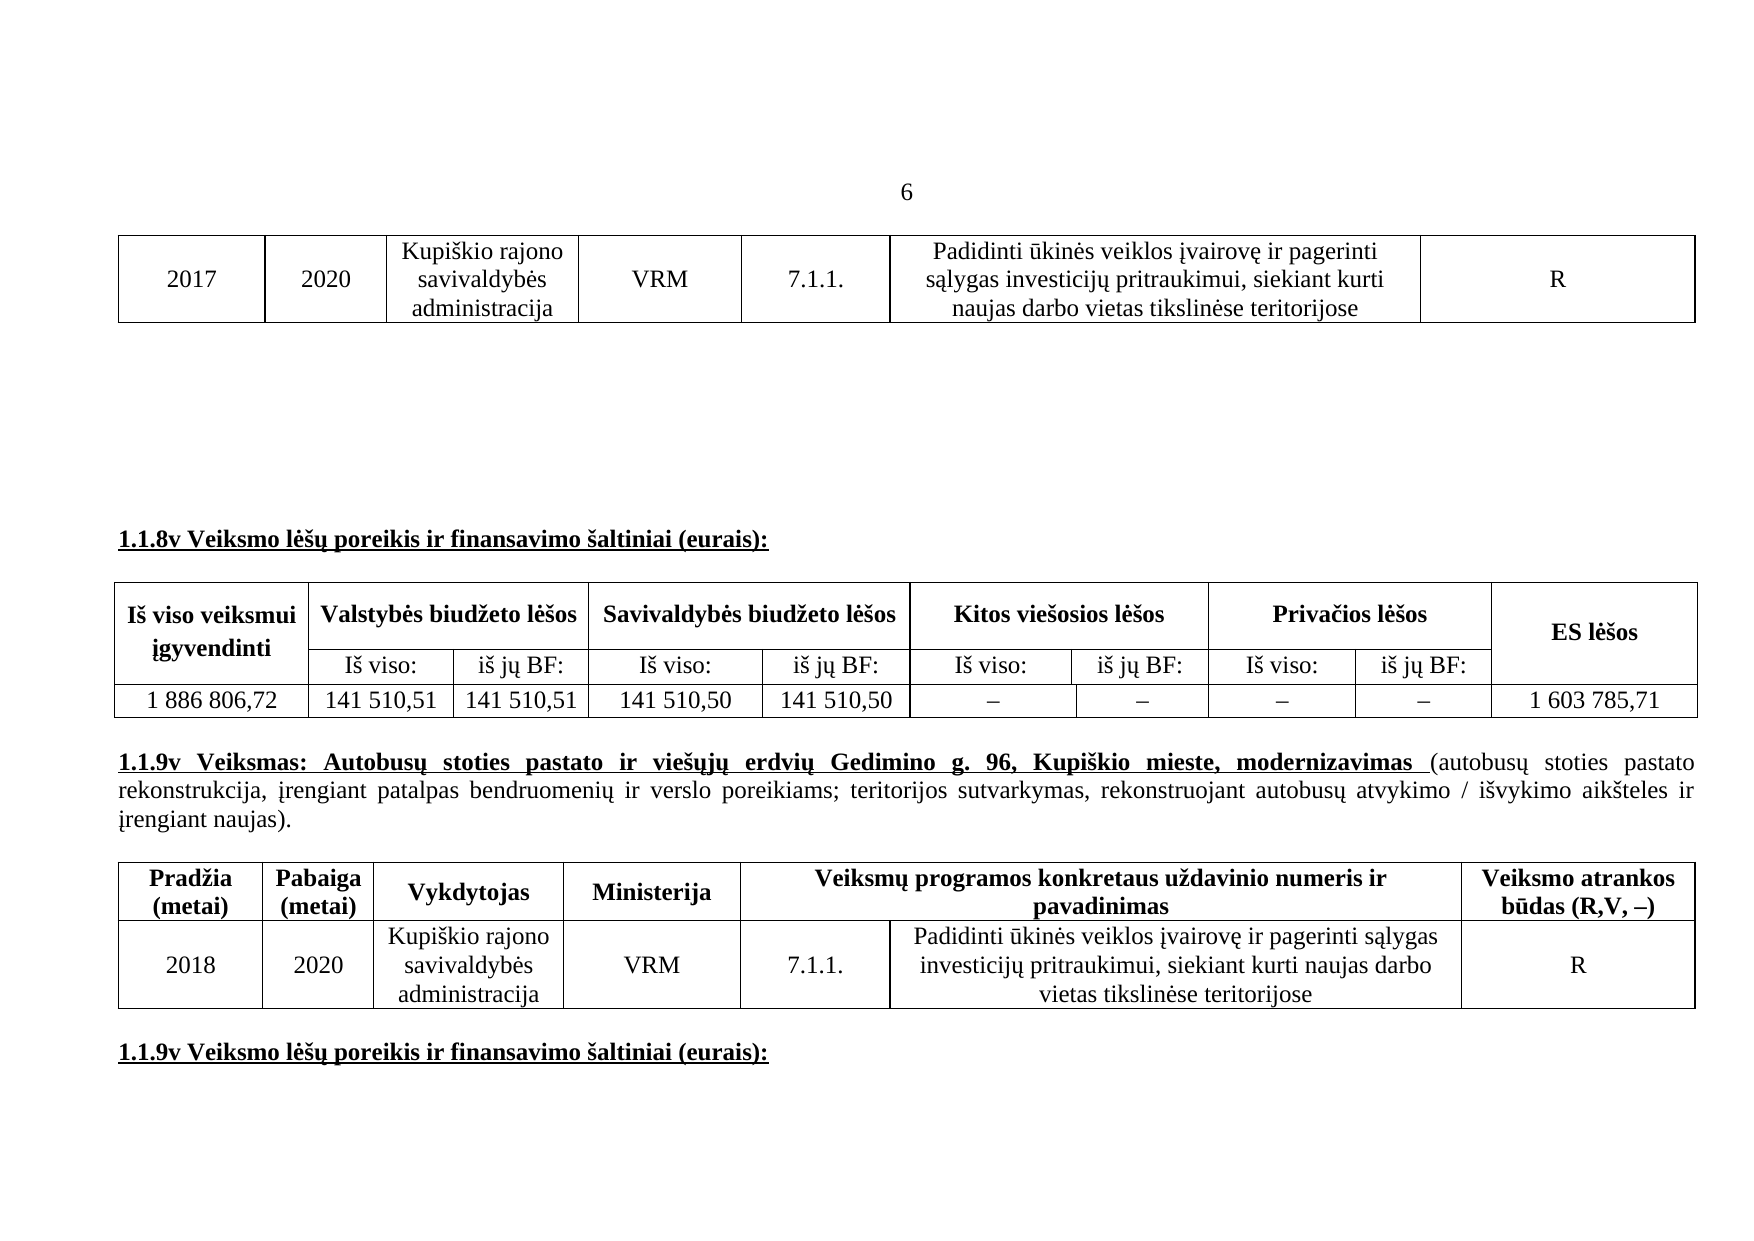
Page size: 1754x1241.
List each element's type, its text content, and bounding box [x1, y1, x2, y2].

table_cell Kupiškio rajono savivaldybės administracija [387, 236, 578, 322]
text 1.1.9v Veiksmas: Autobusų stoties pastato ir viešųjų erdvių Gedimino g. 96, Kupiškio mieste, modernizavimas (autobusų stoties pastato rekonstrukcija, įrengiant patalpas bendruomenių ir verslo poreikiams; teritorijos sutvarkymas, rekonstruojant autobusų atvykimo / išvykimo aikšteles ir įrengiant naujas). [118, 747, 1695, 833]
table_cell Iš viso: [1209, 650, 1355, 684]
table_header Ministerija [564, 863, 740, 920]
table_cell Kupiškio rajono savivaldybės administracija [374, 921, 563, 1007]
table_header ES lėšos [1492, 583, 1697, 684]
table_cell 7.1.1. [742, 236, 889, 322]
table_cell VRM [564, 921, 740, 1007]
table_cell iš jų BF: [1072, 650, 1208, 684]
table_cell Iš viso: [911, 650, 1071, 684]
table_cell VRM [579, 236, 741, 322]
text 1.1.8v Veiksmo lėšų poreikis ir finansavimo šaltiniai (eurais): [118, 524, 1695, 553]
table_cell 2018 [119, 921, 262, 1007]
table_header Veiksmų programos konkretaus uždavinio numeris ir pavadinimas [741, 863, 1461, 920]
table_header Pradžia (metai) [119, 863, 262, 920]
table_cell Padidinti ūkinės veiklos įvairovę ir pagerinti sąlygas investicijų pritraukimui, siekiant kurti naujas darbo vietas tikslinėse teritorijose [891, 921, 1461, 1007]
table_cell – [1209, 685, 1355, 717]
table_cell 7.1.1. [741, 921, 889, 1007]
table_header Pabaiga (metai) [263, 863, 373, 920]
table_header Vykdytojas [374, 863, 563, 920]
table_header Kitos viešosios lėšos [911, 583, 1208, 649]
table_cell Padidinti ūkinės veiklos įvairovę ir pagerinti sąlygas investicijų pritraukimui, siekiant kurti naujas darbo vietas tikslinėse teritorijose [891, 236, 1420, 322]
table_cell Iš viso: [309, 650, 453, 684]
text 1.1.9v Veiksmo lėšų poreikis ir finansavimo šaltiniai (eurais): [118, 1037, 1695, 1066]
table_cell 141 510,51 [309, 685, 453, 717]
table_header Iš viso veiksmui įgyvendinti [115, 583, 308, 684]
table_cell Iš viso: [589, 650, 762, 684]
table_cell – [1356, 685, 1491, 717]
table_cell iš jų BF: [763, 650, 909, 684]
table_header Valstybės biudžeto lėšos [309, 583, 588, 649]
table_cell R [1462, 921, 1694, 1007]
table_cell 141 510,51 [454, 685, 588, 717]
table_cell – [1077, 685, 1208, 717]
table_header Privačios lėšos [1209, 583, 1491, 649]
table_cell 1 603 785,71 [1492, 685, 1697, 717]
table_cell – [911, 685, 1076, 717]
table_header Savivaldybės biudžeto lėšos [589, 583, 909, 649]
table_header Veiksmo atrankos būdas (R,V, –) [1462, 863, 1694, 920]
table_cell 2020 [263, 921, 373, 1007]
table_cell iš jų BF: [1356, 650, 1491, 684]
table_cell 141 510,50 [589, 685, 762, 717]
table_cell 2017 [119, 236, 264, 322]
table_cell R [1421, 236, 1694, 322]
table_cell iš jų BF: [454, 650, 588, 684]
table_cell 141 510,50 [763, 685, 909, 717]
table_cell 1 886 806,72 [115, 685, 308, 717]
table_cell 2020 [266, 236, 386, 322]
